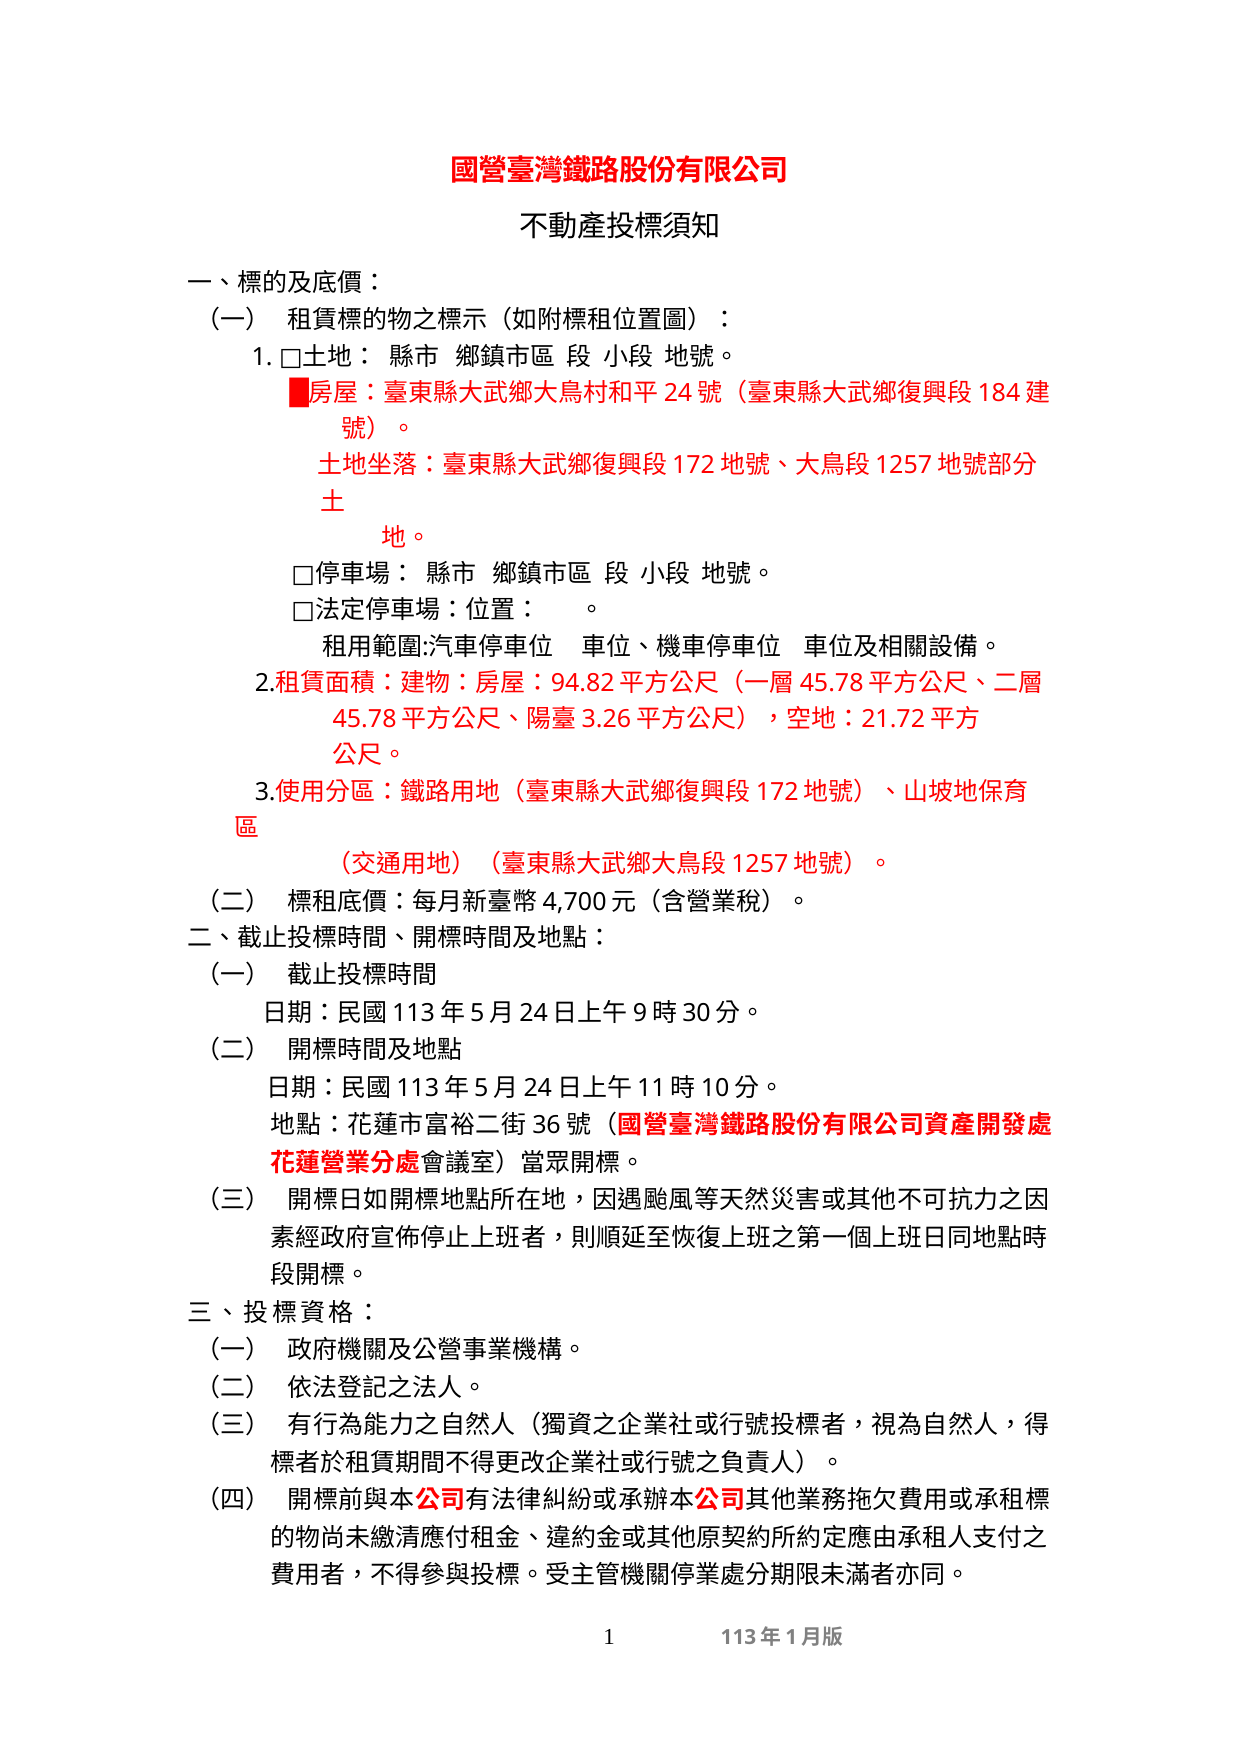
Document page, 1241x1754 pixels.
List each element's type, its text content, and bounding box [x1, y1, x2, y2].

list 租賃標的物之標示（如附標租位置圖）： [195, 299, 1051, 336]
text 土地坐落：臺東縣大武鄉復興段172地號、大鳥段1257地號部分土 [317, 445, 1053, 517]
list 截止投標時間 [195, 954, 1051, 991]
text □停車場： 縣市 鄉鎮市區 段 小段 地號。 [291, 554, 1053, 590]
list 開標時間及地點 [195, 1029, 1051, 1066]
text 3.使用分區：鐵路用地（臺東縣大武鄉復興段172地號）、山坡地保育區 [234, 771, 1053, 844]
list 開標日如開標地點所在地，因遇颱風等天然災害或其他不可抗力之因素經政府宣佈停止上班者，則順延至恢復上班之第一個上班日同地點時段開標。 [195, 1179, 1051, 1291]
text 日期：民國113年5月24日上午9時30分。 [262, 991, 1053, 1029]
text 國營臺灣鐵路股份有限公司 [187, 150, 1053, 187]
text 地點：花蓮市富裕二街36號（國營臺灣鐵路股份有限公司資產開發處花蓮營業分處會議室）當眾開標。 [271, 1104, 1053, 1179]
text 二、截止投標時間、開標時間及地點： [187, 917, 1053, 954]
text 租用範圍:汽車停車位 車位、機車停車位 車位及相關設備。 [320, 626, 1053, 662]
list 依法登記之法人。 [195, 1366, 1051, 1404]
text 45.78平方公尺、陽臺3.26平方公尺），空地：21.72平方 [234, 699, 1053, 735]
list 標租底價：每月新臺幣4,700元（含營業稅）。 [195, 880, 1051, 917]
text 日期：民國113年5月24日上午11時10分。 [263, 1066, 1053, 1104]
list 開標前與本公司有法律糾紛或承辦本公司其他業務拖欠費用或承租標的物尚未繳清應付租金、違約金或其他原契約所約定應由承租人支付之費用者，不得參與投標。受主管機關停業處分期限未滿者亦同。 [195, 1479, 1051, 1591]
text 地。 [317, 517, 1053, 554]
text █房屋：臺東縣大武鄉大鳥村和平24號（臺東縣大武鄉復興段184建 [289, 372, 1053, 409]
list 有行為能力之自然人（獨資之企業社或行號投標者，視為自然人，得標者於租賃期間不得更改企業社或行號之負責人）。 [195, 1404, 1051, 1479]
text □法定停車場：位置： 。 [252, 590, 1053, 626]
text 1. □土地： 縣市 鄉鎮市區 段 小段 地號。 [251, 336, 1053, 372]
text 公尺。 [234, 735, 1053, 771]
text 不動產投標須知 [187, 206, 1053, 244]
text 2.租賃面積：建物：房屋：94.82平方公尺（一層45.78平方公尺、二層 [234, 662, 1053, 699]
text 三、投標資格： [187, 1291, 1053, 1329]
text 一、標的及底價： [187, 262, 1053, 299]
text 號）。 [289, 409, 1053, 445]
text （交通用地）（臺東縣大武鄉大鳥段1257地號）。 [234, 844, 1053, 880]
list 政府機關及公營事業機構。 [195, 1329, 1051, 1366]
